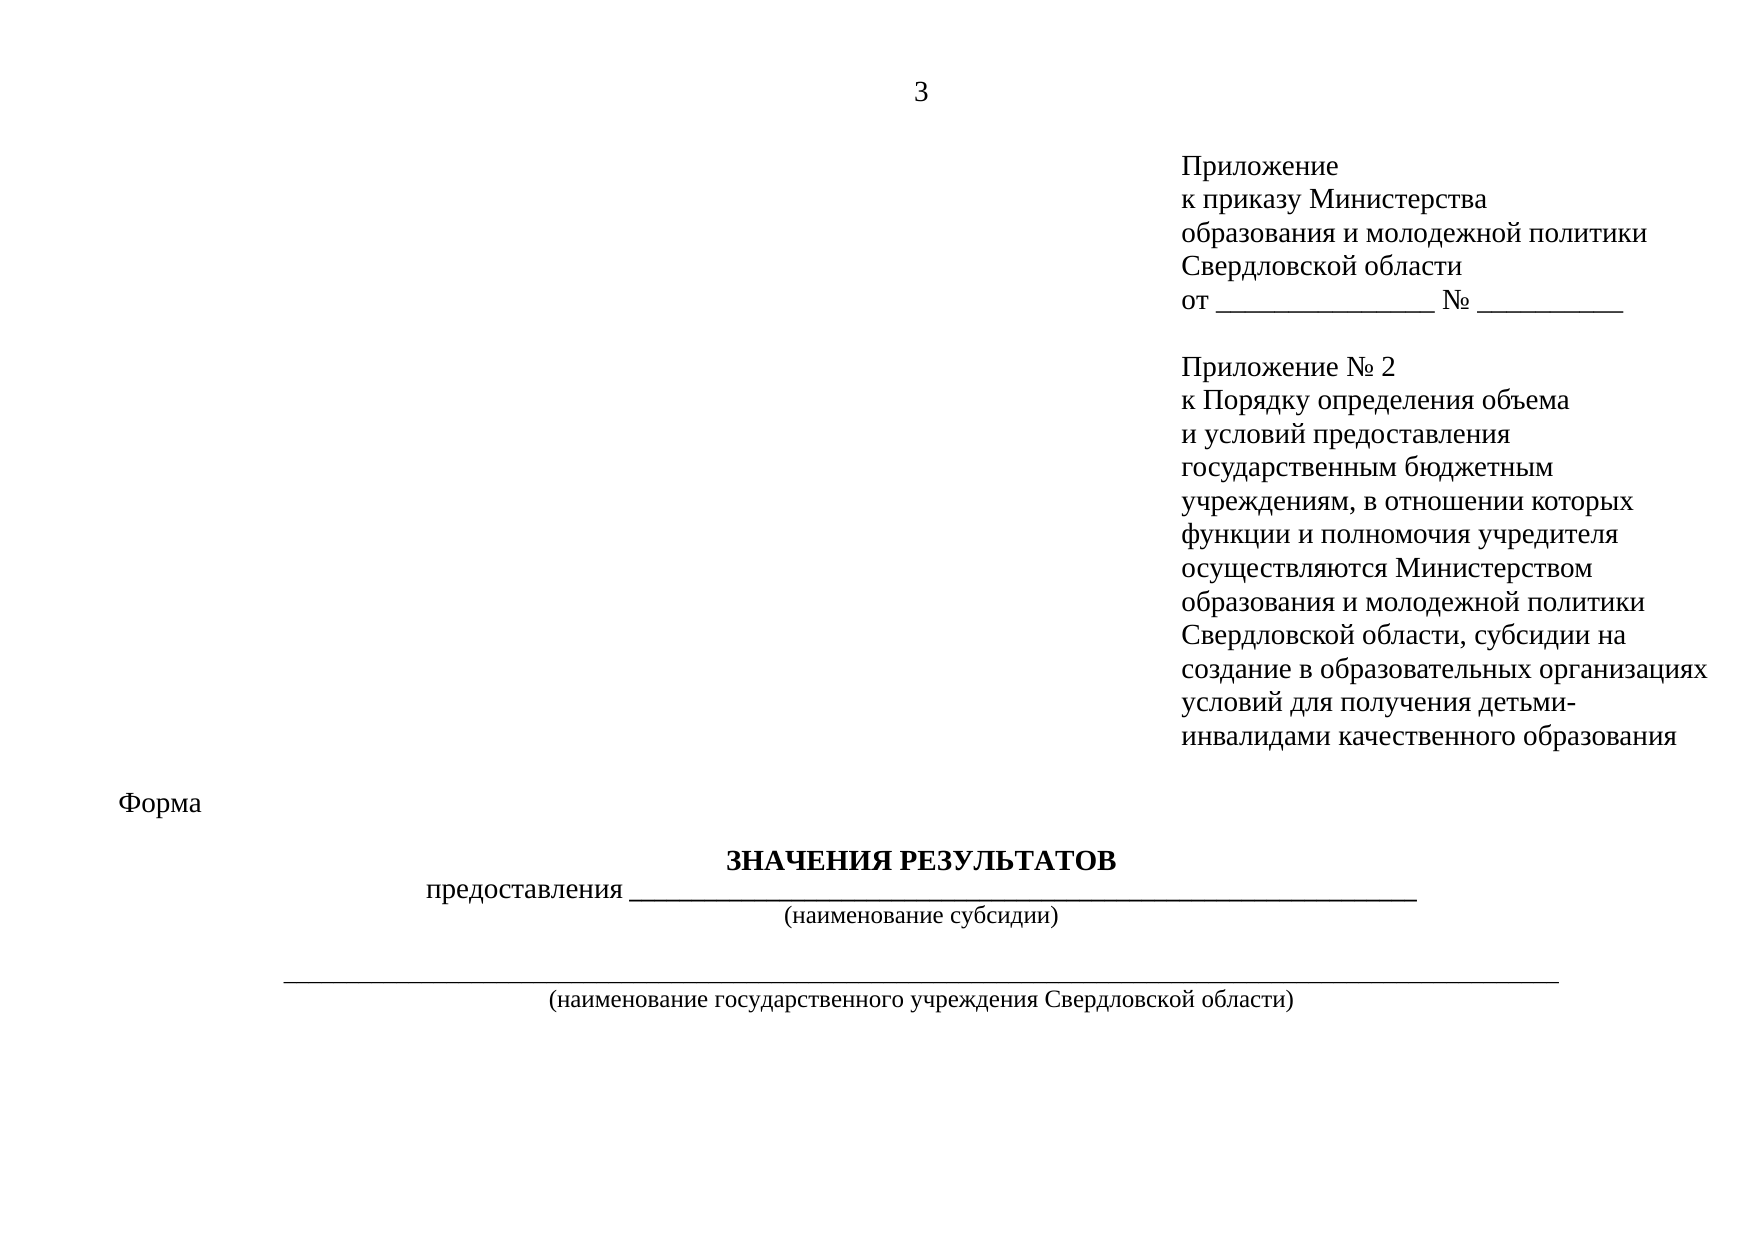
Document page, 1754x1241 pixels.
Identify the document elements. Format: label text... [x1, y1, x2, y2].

text от _______________ № __________ [1110, 282, 1724, 315]
text к приказу Министерства [1139, 181, 1724, 215]
text ЗНАЧЕНИЯ РЕЗУЛЬТАТОВ [118, 847, 1724, 876]
text Приложение [1125, 148, 1724, 181]
text ______________________________________________________________________________________________________ [118, 957, 1724, 986]
text предоставления _______________________________________________________________ [118, 876, 1724, 904]
text Форма [118, 785, 1754, 818]
text (наименование субсидии) [118, 904, 1724, 928]
text Приложение № 2 [1110, 349, 1724, 382]
text (наименование государственного учреждения Свердловской области) [118, 986, 1724, 1013]
text образования и молодежной политики Свердловской области [1181, 215, 1724, 282]
text к Порядку определения объема и условий предоставления государственным бюджетным учреждениям, в отношении которых функции и полномочия учредителя осуществляются Министерством образования и молодежной политики Свердловской области, субсидии на создание в образовательных организациях условий для получения детьми-инвалидами качественного образования [1181, 382, 1724, 751]
